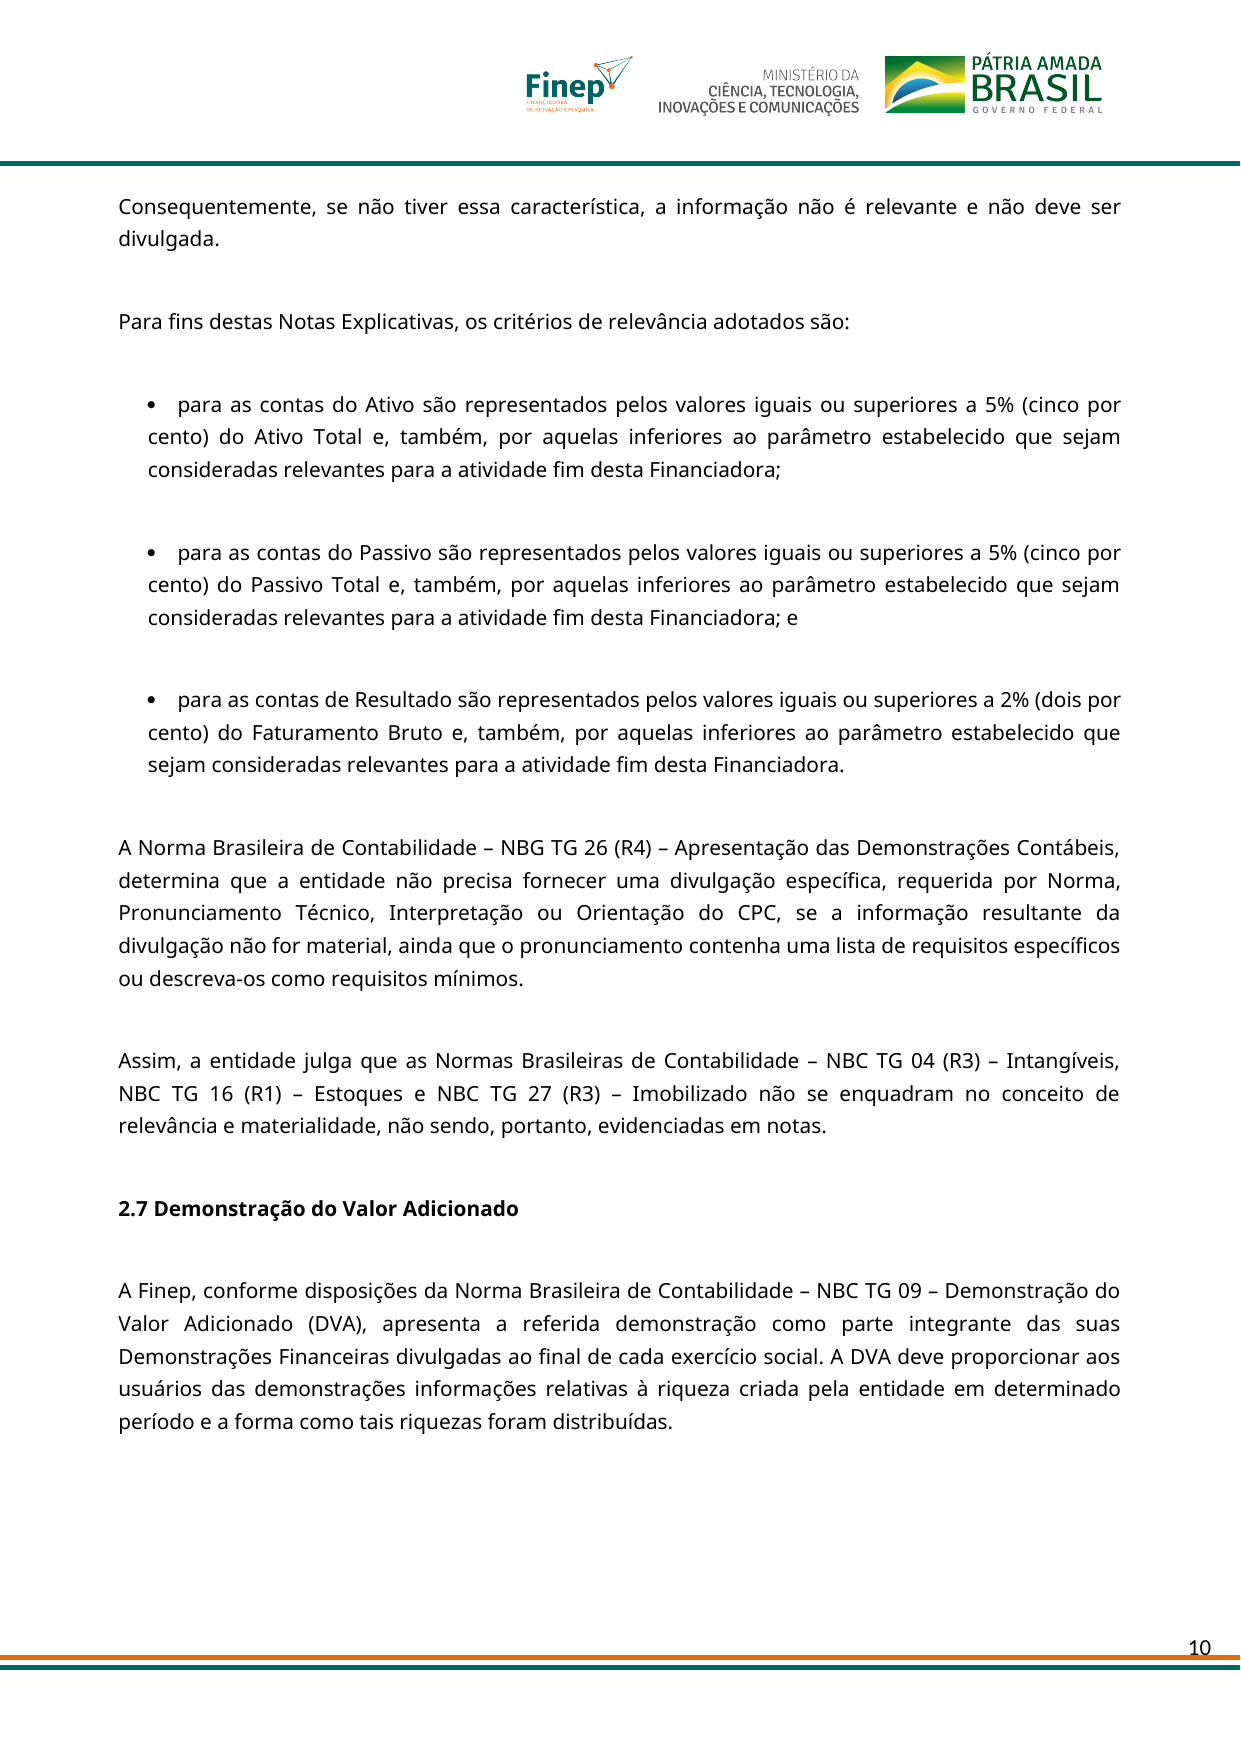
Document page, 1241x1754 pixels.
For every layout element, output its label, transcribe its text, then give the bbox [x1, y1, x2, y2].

list para as contas do Ativo são representados pelos valores iguais ou superiores a 5% (cinco por cento) do Ativo Total e, também, por aquelas inferiores ao parâmetro estabelecido que sejam consideradas relevantes para a atividade fim desta Financiadora; [148, 390, 1122, 483]
text Assim, a entidade julga que as Normas Brasileiras de Contabilidade – NBC TG 04 (R3) – Intangíveis, NBC TG 16 (R1) – Estoques e NBC TG 27 (R3) – Imobilizado não se enquadram no conceito de relevância e materialidade, não sendo, portanto, evidenciadas em notas. [118, 1046, 1122, 1140]
subtitle 2.7 Demonstração do Valor Adicionado [118, 1194, 1122, 1222]
text A Finep, conforme disposições da Norma Brasileira de Contabilidade – NBC TG 09 – Demonstração do Valor Adicionado (DVA), apresenta a referida demonstração como parte integrante das suas Demonstrações Financeiras divulgadas ao final de cada exercício social. A DVA deve proporcionar aos usuários das demonstrações informações relativas à riqueza criada pela entidade em determinado período e a forma como tais riquezas foram distribuídas. [118, 1277, 1122, 1436]
text Para fins destas Notas Explicativas, os critérios de relevância adotados são: [118, 307, 1122, 336]
text Consequentemente, se não tiver essa característica, a informação não é relevante e não deve ser divulgada. [118, 192, 1122, 253]
text A Norma Brasileira de Contabilidade – NBG TG 26 (R4) – Apresentação das Demonstrações Contábeis, determina que a entidade não precisa fornecer uma divulgação específica, requerida por Norma, Pronunciamento Técnico, Interpretação ou Orientação do CPC, se a informação resultante da divulgação não for material, ainda que o pronunciamento contenha uma lista de requisitos específicos ou descreva-os como requisitos mínimos. [118, 833, 1122, 992]
list para as contas do Passivo são representados pelos valores iguais ou superiores a 5% (cinco por cento) do Passivo Total e, também, por aquelas inferiores ao parâmetro estabelecido que sejam consideradas relevantes para a atividade fim desta Financiadora; e [148, 538, 1122, 631]
list para as contas de Resultado são representados pelos valores iguais ou superiores a 2% (dois por cento) do Faturamento Bruto e, também, por aquelas inferiores ao parâmetro estabelecido que sejam consideradas relevantes para a atividade fim desta Financiadora. [148, 685, 1122, 779]
